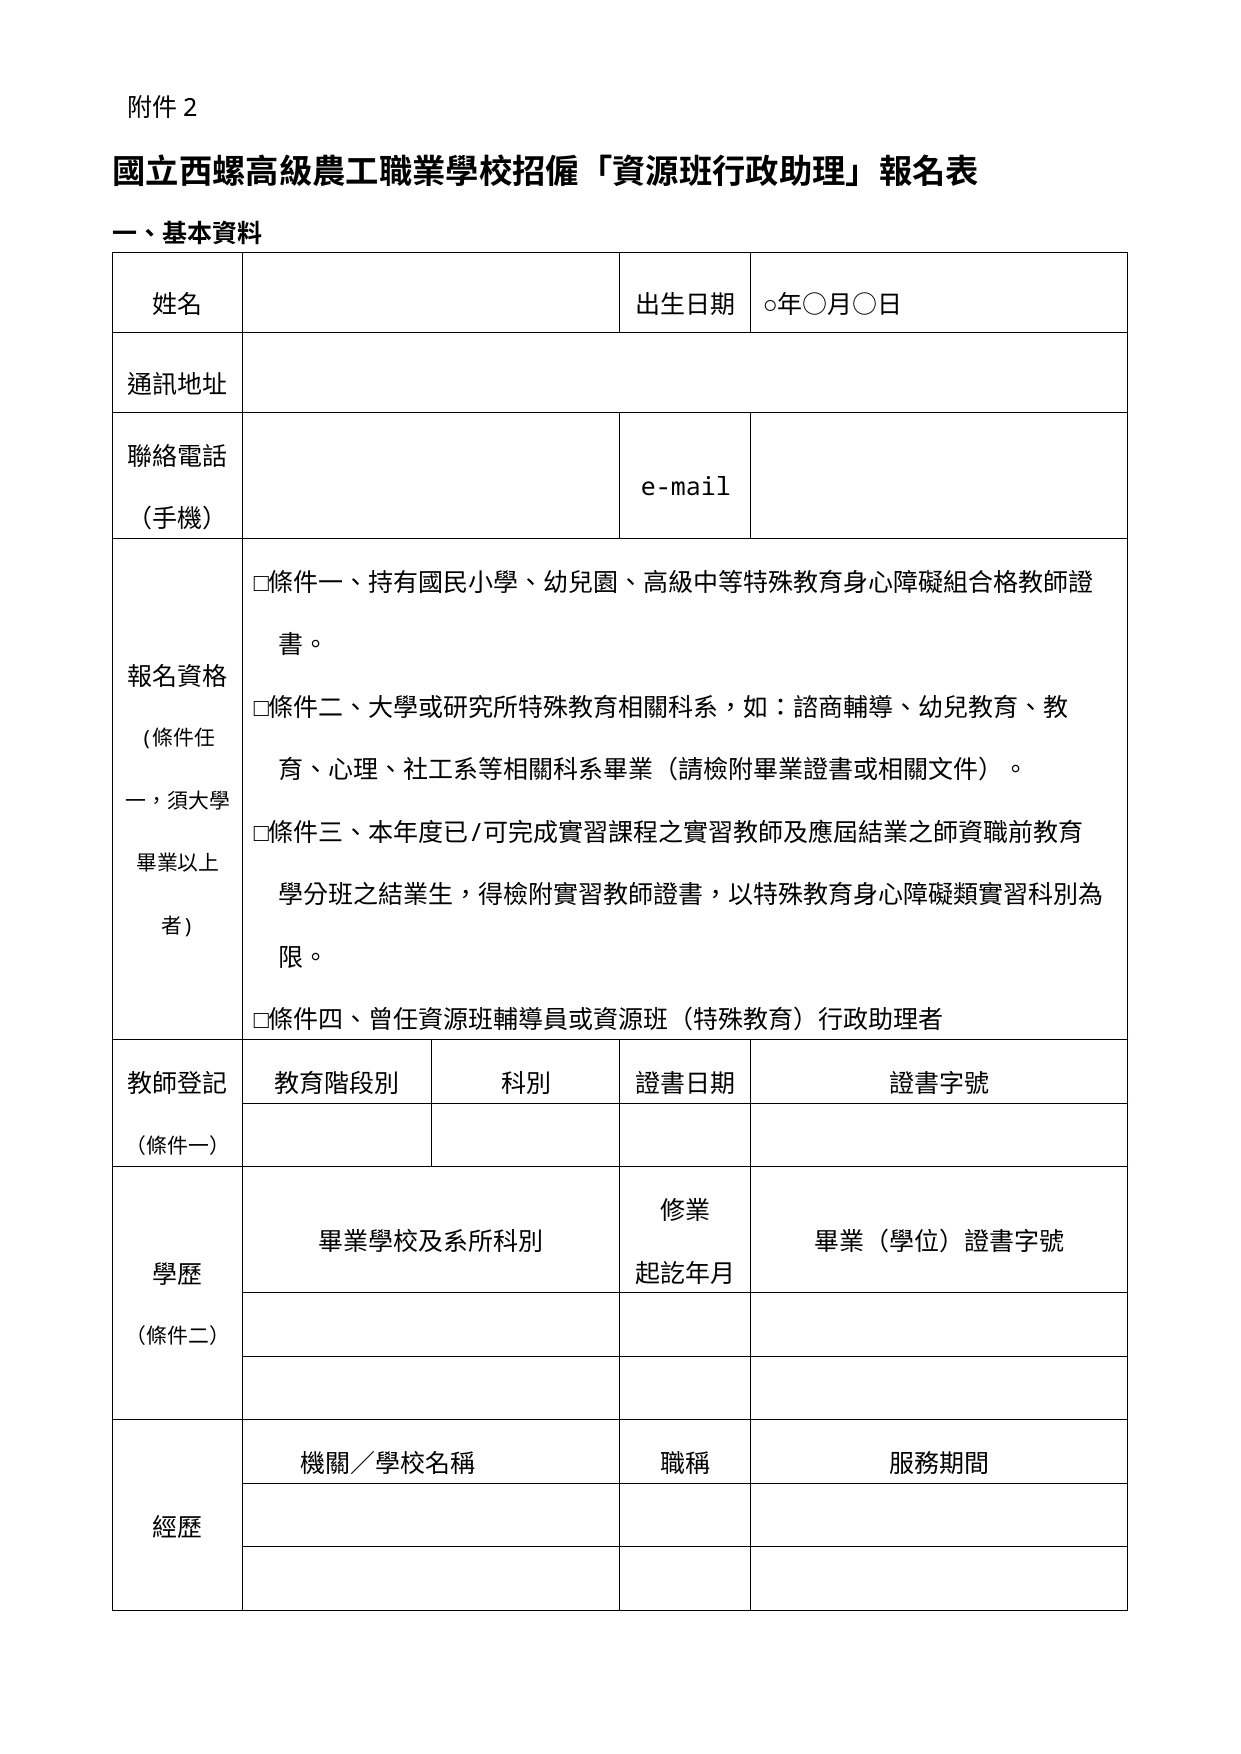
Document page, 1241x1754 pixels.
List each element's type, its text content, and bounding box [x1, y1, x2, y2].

table_cell [243, 1484, 619, 1546]
table_cell [751, 1484, 1127, 1546]
table_cell [620, 1357, 750, 1419]
table_cell [620, 1293, 750, 1356]
table_cell [620, 1547, 750, 1610]
table_cell 報名資格 (條件任一，須大學畢業以上者) [113, 539, 242, 1039]
table_cell [751, 1357, 1127, 1419]
table_cell 經歷 [113, 1420, 242, 1610]
table_cell 科別 [432, 1040, 619, 1102]
table_cell 證書字號 [751, 1040, 1127, 1102]
table_cell 畢業學校及系所科別 [243, 1167, 619, 1292]
table_cell [243, 333, 1127, 412]
table_cell □條件一、持有國民小學、幼兒園、高級中等特殊教育身心障礙組合格教師證書。 □條件二、大學或研究所特殊教育相關科系，如：諮商輔導、幼兒教育、教育、心理、社工系等相關科系畢業（請檢附畢業證書或相關文件）。 □條件三、本年度已/可完成實習課程之實習教師及應屆結業之師資職前教育 學分班之結業生，得檢附實習教師證書，以特殊教育身心障礙類實習科別為 限。 □條件四、曾任資源班輔導員或資源班（特殊教育）行政助理者 [243, 539, 1127, 1039]
table_cell 畢業（學位）證書字號 [751, 1167, 1127, 1292]
text 附件2 [127, 88, 222, 124]
table_cell [751, 1547, 1127, 1610]
table_header [243, 253, 619, 332]
table_cell 修業 起訖年月 [620, 1167, 750, 1292]
table_cell 機關／學校名稱 [243, 1420, 619, 1483]
table_cell 教師登記 （條件一） [113, 1040, 242, 1166]
table_cell 學歷 （條件二） [113, 1167, 242, 1419]
table_cell [243, 1293, 619, 1356]
table_cell [751, 1293, 1127, 1356]
table_cell e-mail [620, 413, 750, 538]
table_cell [751, 1104, 1127, 1166]
table_cell 通訊地址 [113, 333, 242, 412]
table_cell [620, 1484, 750, 1546]
table_header 姓名 [113, 253, 242, 332]
table_cell [243, 1104, 431, 1166]
table_cell [620, 1104, 750, 1166]
table_cell 證書日期 [620, 1040, 750, 1102]
table_header ○年○月○日 [751, 253, 1127, 332]
text 國立西螺高級農工職業學校招僱「資源班行政助理」報名表 [112, 80, 1128, 189]
table_cell 服務期間 [751, 1420, 1127, 1483]
table_header 出生日期 [620, 253, 750, 332]
table_cell [432, 1104, 619, 1166]
table_cell [751, 413, 1127, 538]
text 一、基本資料 [112, 189, 1128, 252]
table_cell 職稱 [620, 1420, 750, 1483]
table_cell 教育階段別 [243, 1040, 431, 1102]
table_cell [243, 1357, 619, 1419]
table_cell 聯絡電話 （手機） [113, 413, 242, 538]
table_cell [243, 1547, 619, 1610]
table_cell [243, 413, 619, 538]
